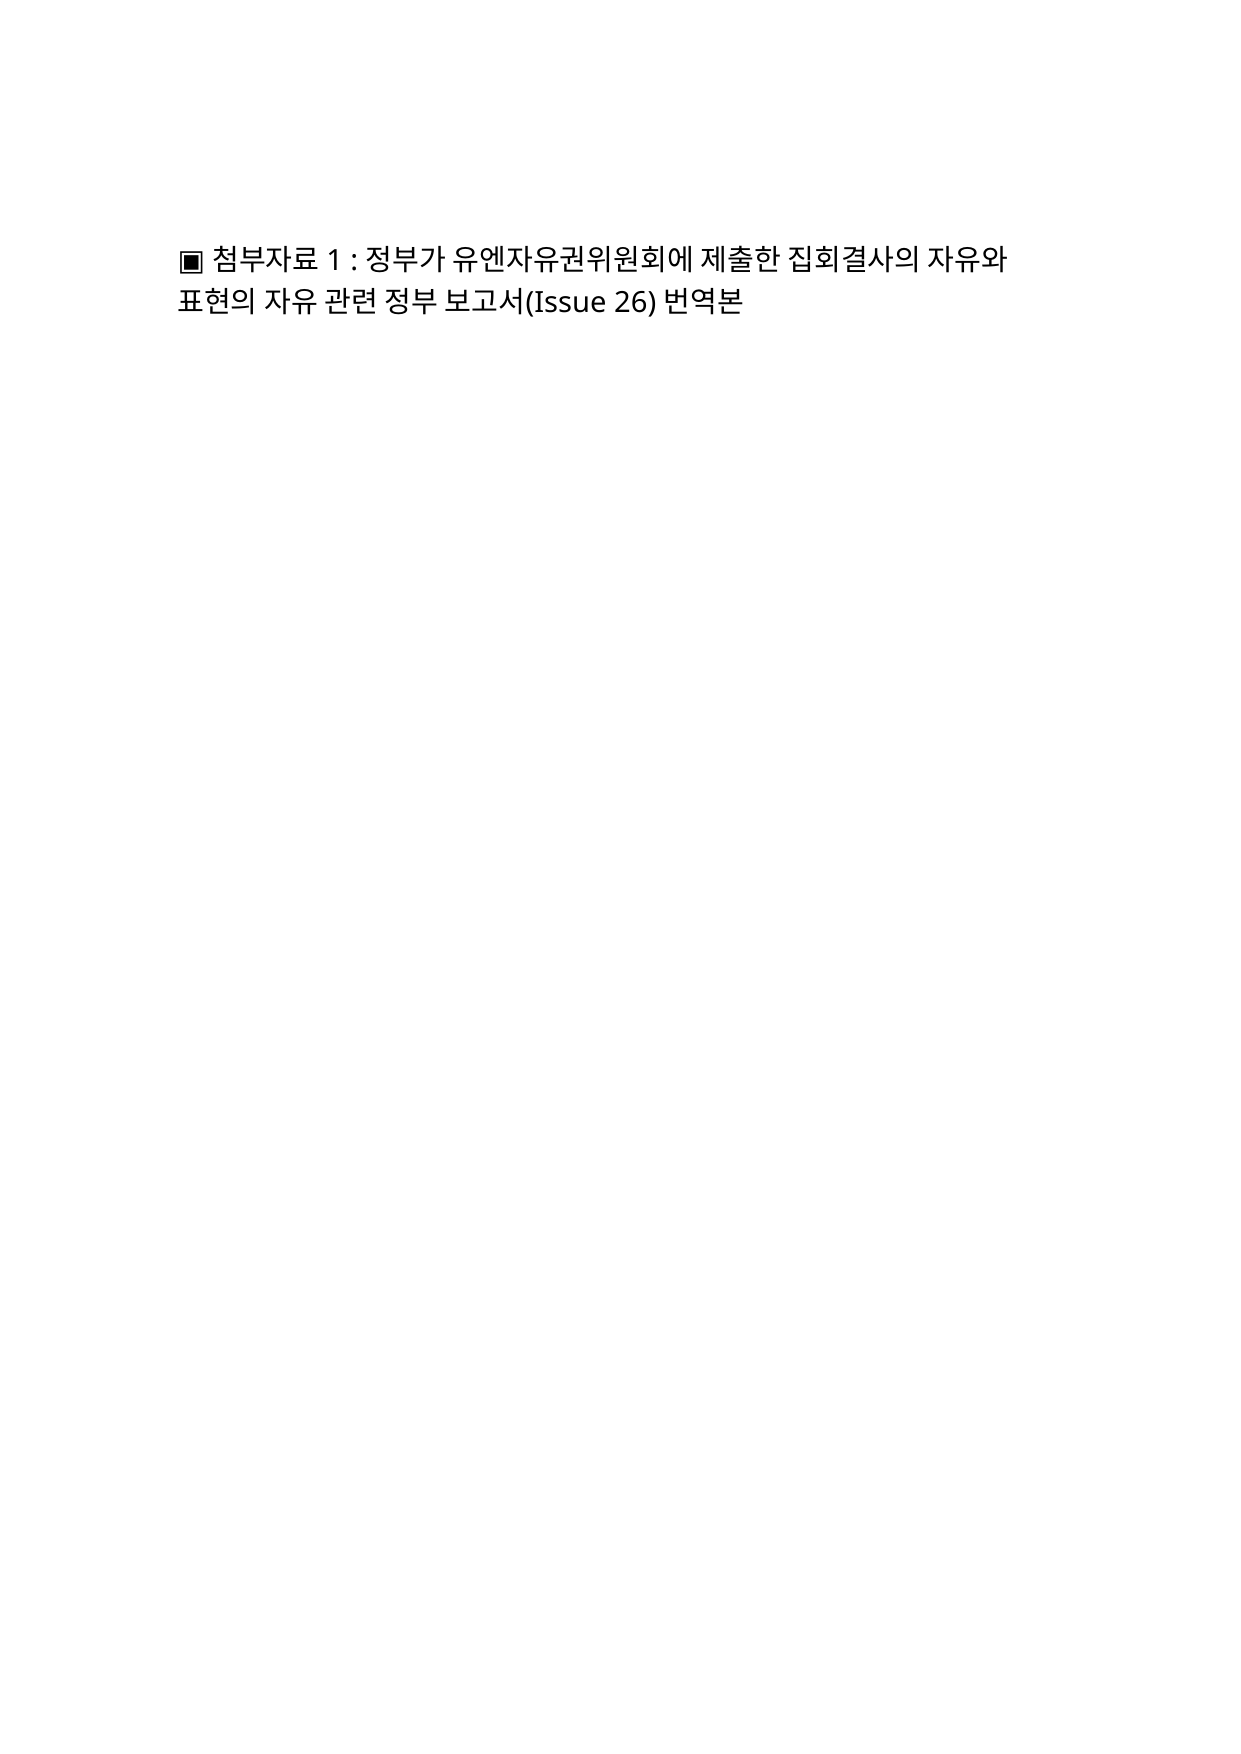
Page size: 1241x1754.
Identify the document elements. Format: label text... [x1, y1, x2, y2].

text ▣ 첨부자료 1 : 정부가 유엔자유권위원회에 제출한 집회결사의 자유와 표현의 자유 관련 정부 보고서(Issue 26) 번역본 [177, 236, 1063, 321]
